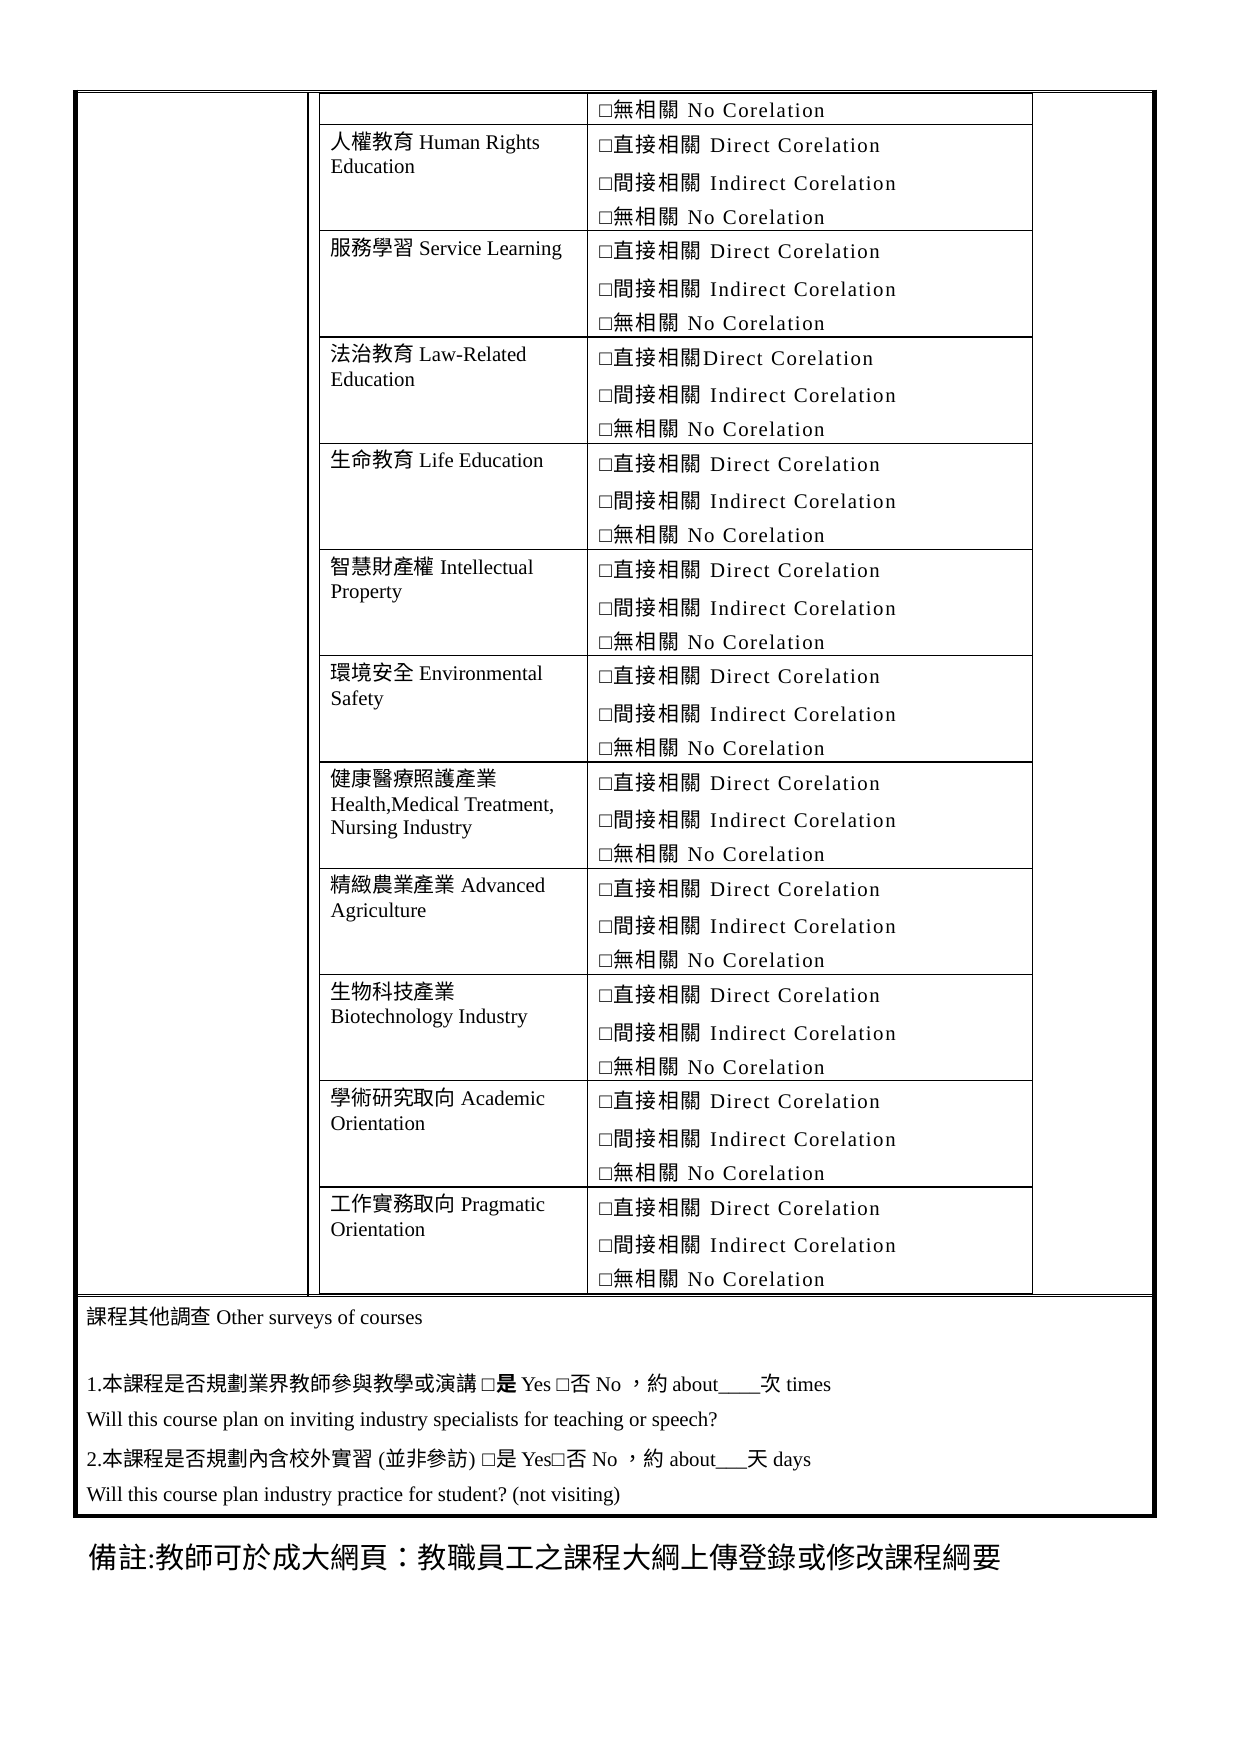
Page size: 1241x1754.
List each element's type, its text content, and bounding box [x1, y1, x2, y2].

table_cell 法治教育 Law-Related Education [320, 338, 587, 443]
table_cell 智慧財產權 Intellectual Property [320, 550, 587, 655]
table_cell □直接相關 Direct Corelation □間接相關 Indirect Corelation □無相關 No Corelation [588, 975, 1032, 1080]
table_cell [320, 94, 587, 124]
table_cell □直接相關 Direct Corelation □間接相關 Indirect Corelation □無相關 No Corelation [588, 231, 1032, 336]
table_cell [78, 93, 307, 1294]
table_cell 生物科技產業 Biotechnology Industry [320, 975, 587, 1080]
table_cell □直接相關 Direct Corelation □間接相關 Indirect Corelation □無相關 No Corelation [588, 550, 1032, 655]
table_cell 生命教育 Life Education [320, 444, 587, 549]
table_cell □直接相關 Direct Corelation □間接相關 Indirect Corelation □無相關 No Corelation [588, 1081, 1032, 1186]
table_cell □直接相關Direct Corelation □間接相關 Indirect Corelation □無相關 No Corelation [588, 338, 1032, 443]
table_cell □直接相關 Direct Corelation □間接相關 Indirect Corelation □無相關 No Corelation [588, 125, 1032, 230]
table_cell □直接相關 Direct Corelation □間接相關 Indirect Corelation □無相關 No Corelation [588, 656, 1032, 761]
table_cell 學術研究取向 Academic Orientation [320, 1081, 587, 1186]
table_cell 服務學習 Service Learning [320, 231, 587, 336]
table_cell [1033, 93, 1152, 1294]
table_cell □無相關 No Corelation [588, 94, 1032, 124]
table_cell 課程其他調查 Other surveys of courses 1.本課程是否規劃業界教師參與教學或演講 □是Yes □否No ，約about____次 times Will this course plan on inviting industry specialists for teaching or speech? 2.本課程是否規劃內含校外實習 (並非參訪) □是Yes□否 No ，約 about___天 days Will this course plan industry practice for student? (not visiting) [78, 1297, 1152, 1513]
table_cell □直接相關 Direct Corelation □間接相關 Indirect Corelation □無相關 No Corelation [588, 869, 1032, 974]
table_cell 健康醫療照護產業 Health,Medical Treatment, Nursing Industry [320, 763, 587, 868]
table_cell 環境安全 Environmental Safety [320, 656, 587, 761]
table_cell □直接相關 Direct Corelation □間接相關 Indirect Corelation □無相關 No Corelation [588, 444, 1032, 549]
table_cell 精緻農業產業 Advanced Agriculture [320, 869, 587, 974]
text 備註:教師可於成大網頁：教職員工之課程大綱上傳登錄或修改課程綱要 [89, 1518, 1152, 1593]
table_cell [309, 93, 319, 1294]
table_cell □直接相關 Direct Corelation □間接相關 Indirect Corelation □無相關 No Corelation [588, 763, 1032, 868]
table_cell 工作實務取向 Pragmatic Orientation [320, 1188, 587, 1293]
table_cell □直接相關 Direct Corelation □間接相關 Indirect Corelation □無相關 No Corelation [588, 1188, 1032, 1293]
table_cell 人權教育 Human Rights Education [320, 125, 587, 230]
